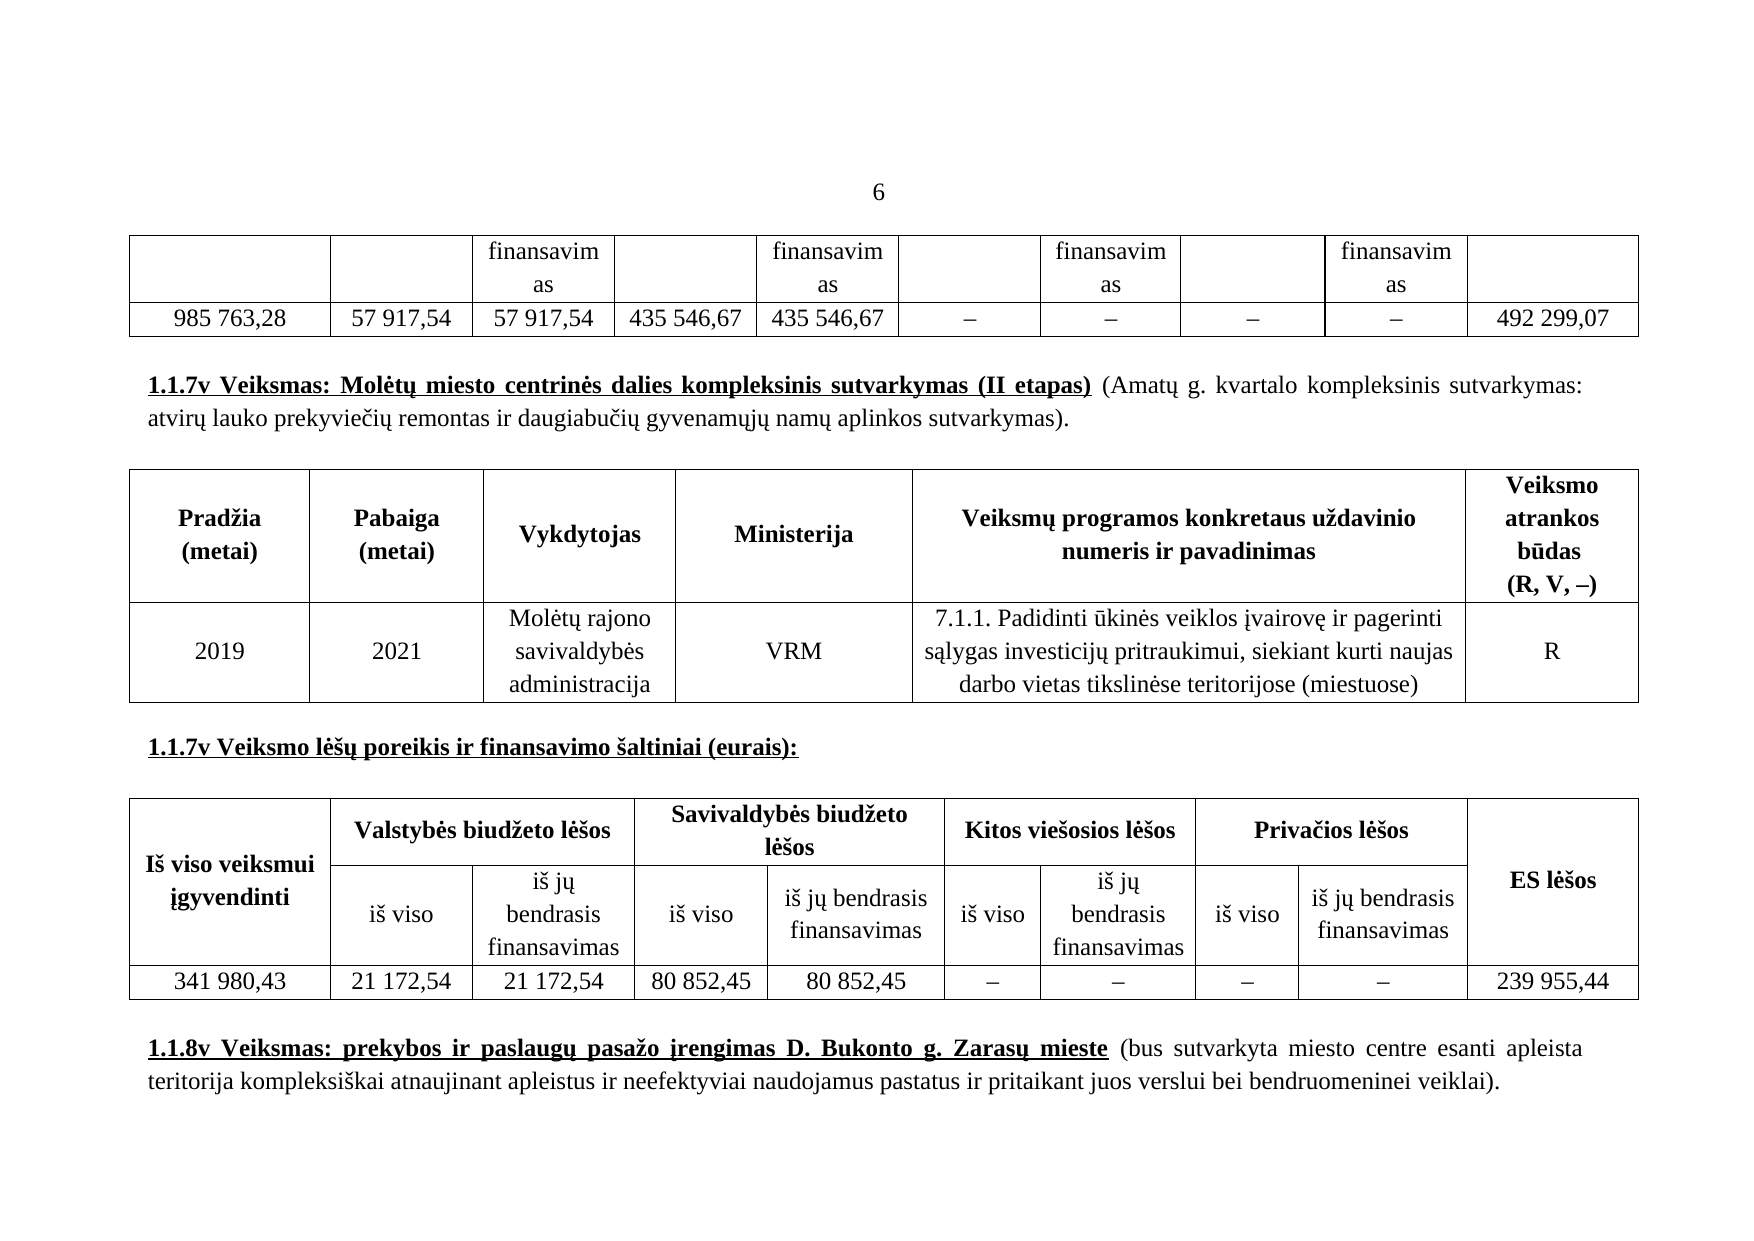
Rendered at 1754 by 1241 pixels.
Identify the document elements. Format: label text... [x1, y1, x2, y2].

table_cell 2019 [130, 603, 309, 702]
table_header Veiksmų programos konkretaus uždavinio numeris ir pavadinimas [913, 470, 1465, 602]
table_header [130, 236, 330, 302]
table_header Pabaiga (metai) [310, 470, 483, 602]
table_cell R [1466, 603, 1638, 702]
table_cell iš jų bendrasis finansavimas [473, 866, 634, 965]
table_header Privačios lėšos [1196, 799, 1467, 865]
table_header ES lėšos [1468, 799, 1638, 965]
table_cell [331, 236, 472, 302]
table_cell – [945, 966, 1040, 999]
table_cell [615, 236, 756, 302]
table_cell iš viso [331, 866, 472, 965]
table_header [1468, 236, 1638, 302]
table_cell iš viso [945, 866, 1040, 965]
table_cell 80 852,45 [768, 966, 944, 999]
table_cell – [1041, 966, 1195, 999]
text 1.1.7v Veiksmo lėšų poreikis ir finansavimo šaltiniai (eurais): [118, 732, 1639, 761]
table_cell 80 852,45 [635, 966, 767, 999]
table_cell 57 917,54 [473, 303, 614, 336]
table_cell 21 172,54 [473, 966, 634, 999]
table_header Vykdytojas [484, 470, 675, 602]
table_cell [899, 236, 1040, 302]
table_header Veiksmo atrankos būdas (R, V, –) [1466, 470, 1638, 602]
table_cell iš jų bendrasis finansavimas [1041, 866, 1195, 965]
table_cell – [1181, 303, 1324, 336]
table_cell 341 980,43 [130, 966, 330, 999]
table_cell 435 546,67 [757, 303, 898, 336]
table_cell finansavimas [1326, 236, 1467, 302]
table_cell finansavimas [473, 236, 614, 302]
table_header Savivaldybės biudžeto lėšos [635, 799, 944, 865]
table_cell [1181, 236, 1324, 302]
text 1.1.7v Veiksmas: Molėtų miesto centrinės dalies kompleksinis sutvarkymas (II etapas) (Amatų g. kvartalo kompleksinis sutvarkymas: atvirų lauko prekyviečių remontas ir daugiabučių gyvenamųjų namų aplinkos sutvarkymas). [148, 370, 1583, 432]
table_cell 7.1.1. Padidinti ūkinės veiklos įvairovę ir pagerinti sąlygas investicijų pritraukimui, siekiant kurti naujas darbo vietas tikslinėse teritorijose (miestuose) [913, 603, 1465, 702]
table_cell iš jų bendrasis finansavimas [1299, 866, 1467, 965]
table_cell – [1326, 303, 1467, 336]
table_cell finansavimas [757, 236, 898, 302]
table_header Ministerija [676, 470, 912, 602]
table_cell 2021 [310, 603, 483, 702]
table_cell iš viso [1196, 866, 1298, 965]
table_cell 492 299,07 [1468, 303, 1638, 336]
table_cell – [899, 303, 1040, 336]
table_header Kitos viešosios lėšos [945, 799, 1195, 865]
table_cell – [1299, 966, 1467, 999]
table_cell 435 546,67 [615, 303, 756, 336]
table_cell 985 763,28 [130, 303, 330, 336]
text 1.1.8v Veiksmas: prekybos ir paslaugų pasažo įrengimas D. Bukonto g. Zarasų mieste (bus sutvarkyta miesto centre esanti apleista teritorija kompleksiškai atnaujinant apleistus ir neefektyviai naudojamus pastatus ir pritaikant juos verslui bei bendruomeninei veiklai). [148, 1033, 1583, 1095]
table_header Pradžia (metai) [130, 470, 309, 602]
table_cell iš jų bendrasis finansavimas [768, 866, 944, 965]
table_cell – [1196, 966, 1298, 999]
table_cell – [1041, 303, 1180, 336]
table_cell 57 917,54 [331, 303, 472, 336]
table_cell VRM [676, 603, 912, 702]
table_cell iš viso [635, 866, 767, 965]
table_cell 239 955,44 [1468, 966, 1638, 999]
table_cell finansavimas [1041, 236, 1180, 302]
table_header Iš viso veiksmui įgyvendinti [130, 799, 330, 965]
table_cell Molėtų rajono savivaldybės administracija [484, 603, 675, 702]
table_cell 21 172,54 [331, 966, 472, 999]
table_header Valstybės biudžeto lėšos [331, 799, 634, 865]
